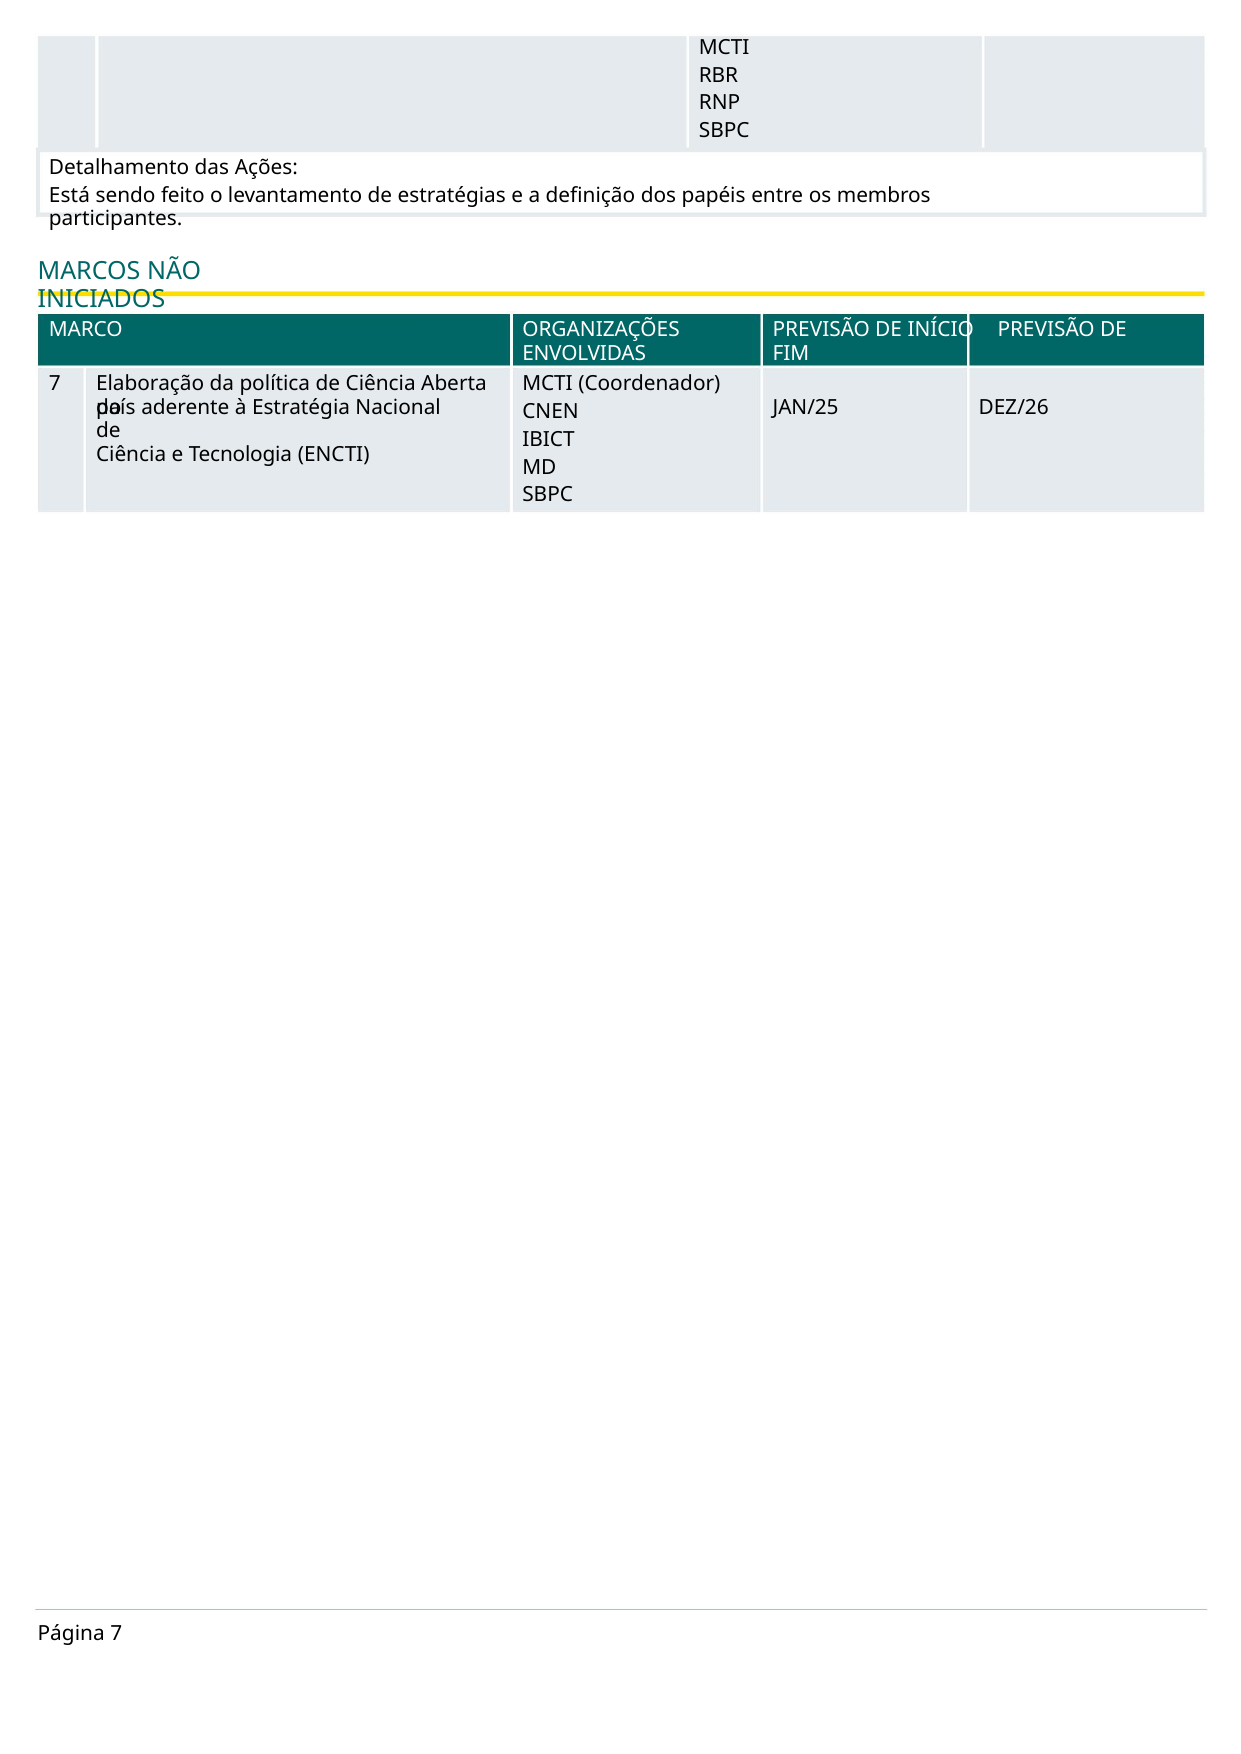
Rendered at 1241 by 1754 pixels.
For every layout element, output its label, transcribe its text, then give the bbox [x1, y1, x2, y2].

text Está sendo feito o levantamento de estratégias e a definição dos papéis entre os membros participantes. [49, 183, 996, 230]
text MCTI (Coordenador) [522, 372, 722, 396]
text PREVISÃO DE INÍCIO PREVISÃO DE FIM [772, 318, 1162, 365]
text ORGANIZAÇÕES [522, 318, 691, 341]
text CNEN [522, 400, 598, 423]
text MARCOS NÃO INICIADOS [37, 256, 331, 313]
text SBPC [699, 119, 772, 142]
text IBICT [522, 428, 598, 451]
text Página 7 [37, 1622, 139, 1645]
text RBR [699, 63, 768, 87]
text MD [522, 456, 598, 479]
text JAN/25 DEZ/26 [772, 396, 1162, 419]
text Detalhamento das Ações: [49, 156, 298, 179]
text Elaboração da política de Ciência Aberta do [96, 372, 502, 419]
text ENVOLVIDAS [522, 341, 691, 365]
text país aderente à Estratégia Nacional de [96, 396, 461, 443]
text SBPC [522, 483, 595, 507]
text RNP [699, 91, 762, 114]
text MCTI [699, 36, 768, 59]
text MARCO [49, 318, 502, 341]
text Ciência e Tecnologia (ENCTI) [96, 443, 461, 466]
text 7 [49, 372, 86, 396]
